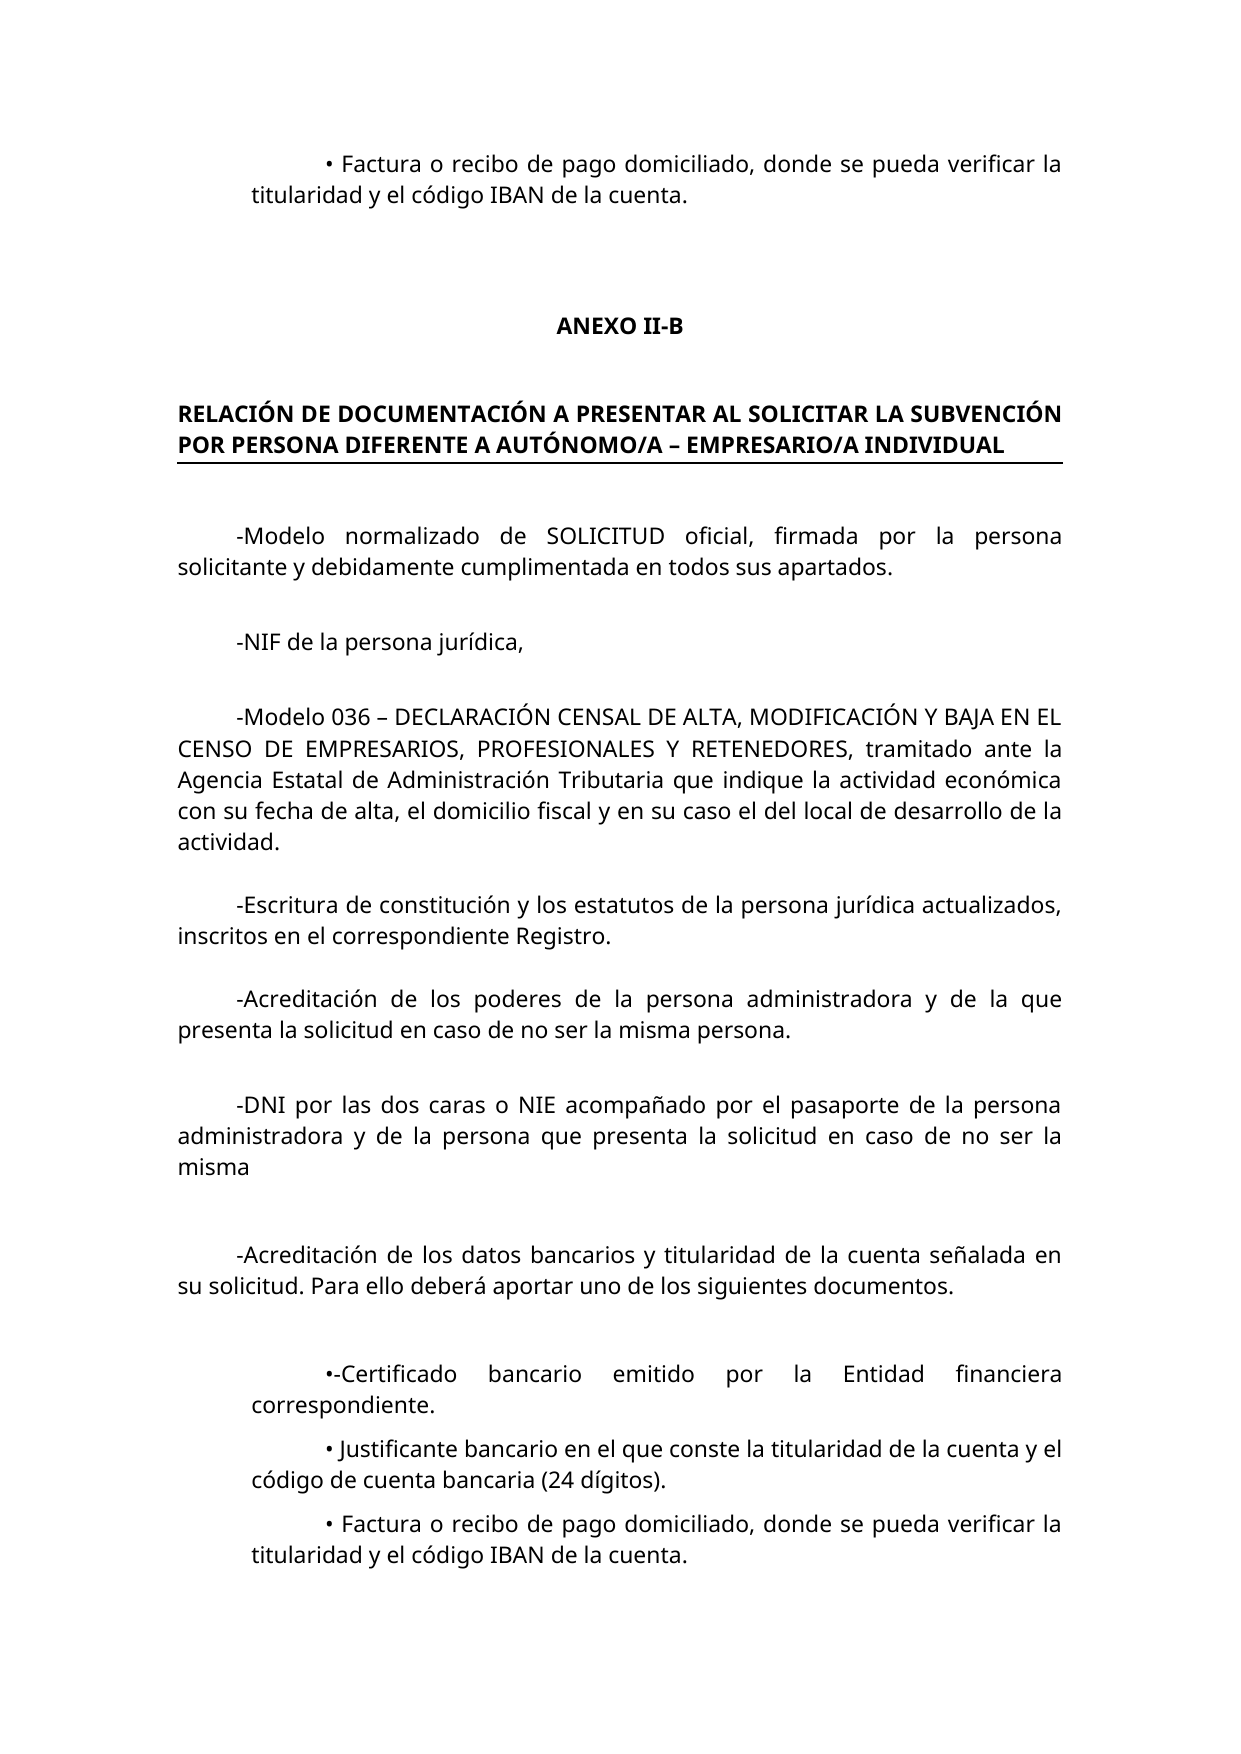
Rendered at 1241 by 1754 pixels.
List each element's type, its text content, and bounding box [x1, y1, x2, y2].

text -Modelo normalizado de SOLICITUD oficial, firmada por la persona solicitante y debidamente cumplimentada en todos sus apartados. [177, 520, 1063, 582]
text RELACIÓN DE DOCUMENTACIÓN A PRESENTAR AL SOLICITAR LA SUBVENCIÓN POR PERSONA DIFERENTE A AUTÓNOMO/A – EMPRESARIO/A INDIVIDUAL [177, 398, 1063, 462]
text • Factura o recibo de pago domiciliado, donde se pueda verificar la titularidad y el código IBAN de la cuenta. [251, 1507, 1063, 1570]
text -Escritura de constitución y los estatutos de la persona jurídica actualizados, inscritos en el correspondiente Registro. [177, 889, 1063, 951]
text • Factura o recibo de pago domiciliado, donde se pueda verificar la titularidad y el código IBAN de la cuenta. [251, 148, 1063, 210]
text -DNI por las dos caras o NIE acompañado por el pasaporte de la persona administradora y de la persona que presenta la solicitud en caso de no ser la misma [177, 1089, 1063, 1182]
text -NIF de la persona jurídica, [177, 626, 1063, 657]
text ANEXO II-B [177, 310, 1063, 341]
text •-Certificado bancario emitido por la Entidad financiera correspondiente. [251, 1357, 1063, 1420]
text -Acreditación de los poderes de la persona administradora y de la que presenta la solicitud en caso de no ser la misma persona. [177, 982, 1063, 1045]
text -Acreditación de los datos bancarios y titularidad de la cuenta señalada en su solicitud. Para ello deberá aportar uno de los siguientes documentos. [177, 1239, 1063, 1301]
text • Justificante bancario en el que conste la titularidad de la cuenta y el código de cuenta bancaria (24 dígitos). [251, 1432, 1063, 1495]
text -Modelo 036 – DECLARACIÓN CENSAL DE ALTA, MODIFICACIÓN Y BAJA EN EL CENSO DE EMPRESARIOS, PROFESIONALES Y RETENEDORES, tramitado ante la Agencia Estatal de Administración Tributaria que indique la actividad económica con su fecha de alta, el domicilio fiscal y en su caso el del local de desarrollo de la actividad. [177, 701, 1063, 857]
